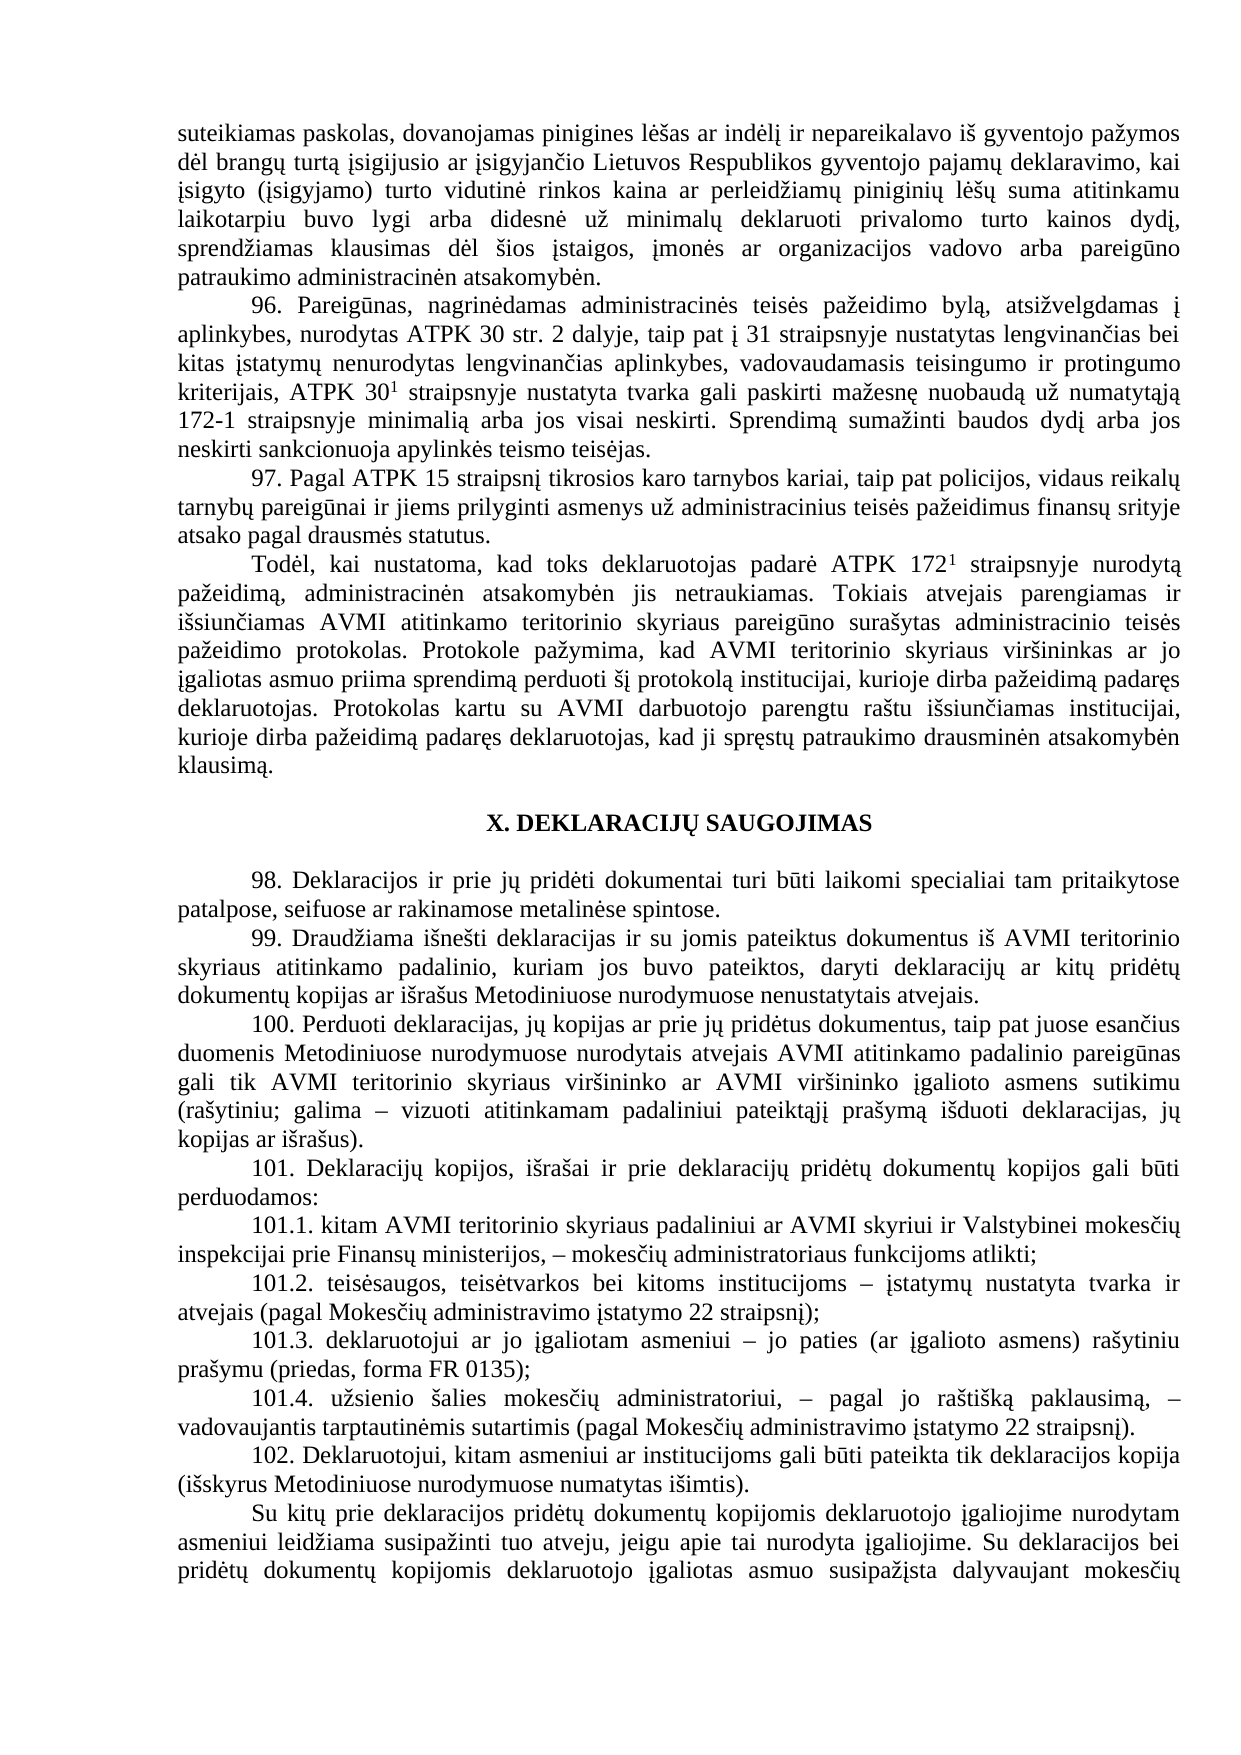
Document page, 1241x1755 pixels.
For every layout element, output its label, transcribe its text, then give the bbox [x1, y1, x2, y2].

text X. DEKLARACIJŲ SAUGOJIMAS [177, 808, 1181, 837]
text 101.4. užsienio šalies mokesčių administratoriui, – pagal jo raštišką paklausimą, – vadovaujantis tarptautinėmis sutartimis (pagal Mokesčių administravimo įstatymo 22 straipsnį). [177, 1383, 1181, 1441]
text 100. Perduoti deklaracijas, jų kopijas ar prie jų pridėtus dokumentus, taip pat juose esančius duomenis Metodiniuose nurodymuose nurodytais atvejais AVMI atitinkamo padalinio pareigūnas gali tik AVMI teritorinio skyriaus viršininko ar AVMI viršininko įgalioto asmens sutikimu (rašytiniu; galima – vizuoti atitinkamam padaliniui pateiktąjį prašymą išduoti deklaracijas, jų kopijas ar išrašus). [177, 1009, 1181, 1153]
text 101.3. deklaruotojui ar jo įgaliotam asmeniui – jo paties (ar įgalioto asmens) rašytiniu prašymu (priedas, forma FR 0135); [177, 1326, 1181, 1383]
text 98. Deklaracijos ir prie jų pridėti dokumentai turi būti laikomi specialiai tam pritaikytose patalpose, seifuose ar rakinamose metalinėse spintose. [177, 866, 1181, 923]
text 101.2. teisėsaugos, teisėtvarkos bei kitoms institucijoms – įstatymų nustatyta tvarka ir atvejais (pagal Mokesčių administravimo įstatymo 22 straipsnį); [177, 1268, 1181, 1326]
text suteikiamas paskolas, dovanojamas pinigines lėšas ar indėlį ir nepareikalavo iš gyventojo pažymos dėl brangų turtą įsigijusio ar įsigyjančio Lietuvos Respublikos gyventojo pajamų deklaravimo, kai įsigyto (įsigyjamo) turto vidutinė rinkos kaina ar perleidžiamų piniginių lėšų suma atitinkamu laikotarpiu buvo lygi arba didesnė už minimalų deklaruoti privalomo turto kainos dydį, sprendžiamas klausimas dėl šios įstaigos, įmonės ar organizacijos vadovo arba pareigūno patraukimo administracinėn atsakomybėn. [177, 118, 1181, 291]
text 97. Pagal ATPK 15 straipsnį tikrosios karo tarnybos kariai, taip pat policijos, vidaus reikalų tarnybų pareigūnai ir jiems prilyginti asmenys už administracinius teisės pažeidimus finansų srityje atsako pagal drausmės statutus. [177, 463, 1181, 549]
text Todėl, kai nustatoma, kad toks deklaruotojas padarė ATPK 1721 straipsnyje nurodytą pažeidimą, administracinėn atsakomybėn jis netraukiamas. Tokiais atvejais parengiamas ir išsiunčiamas AVMI atitinkamo teritorinio skyriaus pareigūno surašytas administracinio teisės pažeidimo protokolas. Protokole pažymima, kad AVMI teritorinio skyriaus viršininkas ar jo įgaliotas asmuo priima sprendimą perduoti šį protokolą institucijai, kurioje dirba pažeidimą padaręs deklaruotojas. Protokolas kartu su AVMI darbuotojo parengtu raštu išsiunčiamas institucijai, kurioje dirba pažeidimą padaręs deklaruotojas, kad ji spręstų patraukimo drausminėn atsakomybėn klausimą. [177, 549, 1181, 779]
text 96. Pareigūnas, nagrinėdamas administracinės teisės pažeidimo bylą, atsižvelgdamas į aplinkybes, nurodytas ATPK 30 str. 2 dalyje, taip pat į 31 straipsnyje nustatytas lengvinančias bei kitas įstatymų nenurodytas lengvinančias aplinkybes, vadovaudamasis teisingumo ir protingumo kriterijais, ATPK 301 straipsnyje nustatyta tvarka gali paskirti mažesnę nuobaudą už numatytąją 172-1 straipsnyje minimalią arba jos visai neskirti. Sprendimą sumažinti baudos dydį arba jos neskirti sankcionuoja apylinkės teismo teisėjas. [177, 291, 1181, 463]
text 101. Deklaracijų kopijos, išrašai ir prie deklaracijų pridėtų dokumentų kopijos gali būti perduodamos: [177, 1153, 1181, 1211]
text 102. Deklaruotojui, kitam asmeniui ar institucijoms gali būti pateikta tik deklaracijos kopija (išskyrus Metodiniuose nurodymuose numatytas išimtis). [177, 1441, 1181, 1498]
text 99. Draudžiama išnešti deklaracijas ir su jomis pateiktus dokumentus iš AVMI teritorinio skyriaus atitinkamo padalinio, kuriam jos buvo pateiktos, daryti deklaracijų ar kitų pridėtų dokumentų kopijas ar išrašus Metodiniuose nurodymuose nenustatytais atvejais. [177, 923, 1181, 1009]
text Su kitų prie deklaracijos pridėtų dokumentų kopijomis deklaruotojo įgaliojime nurodytam asmeniui leidžiama susipažinti tuo atveju, jeigu apie tai nurodyta įgaliojime. Su deklaracijos bei pridėtų dokumentų kopijomis deklaruotojo įgaliotas asmuo susipažįsta dalyvaujant mokesčių [177, 1498, 1181, 1584]
text 101.1. kitam AVMI teritorinio skyriaus padaliniui ar AVMI skyriui ir Valstybinei mokesčių inspekcijai prie Finansų ministerijos, – mokesčių administratoriaus funkcijoms atlikti; [177, 1211, 1181, 1268]
